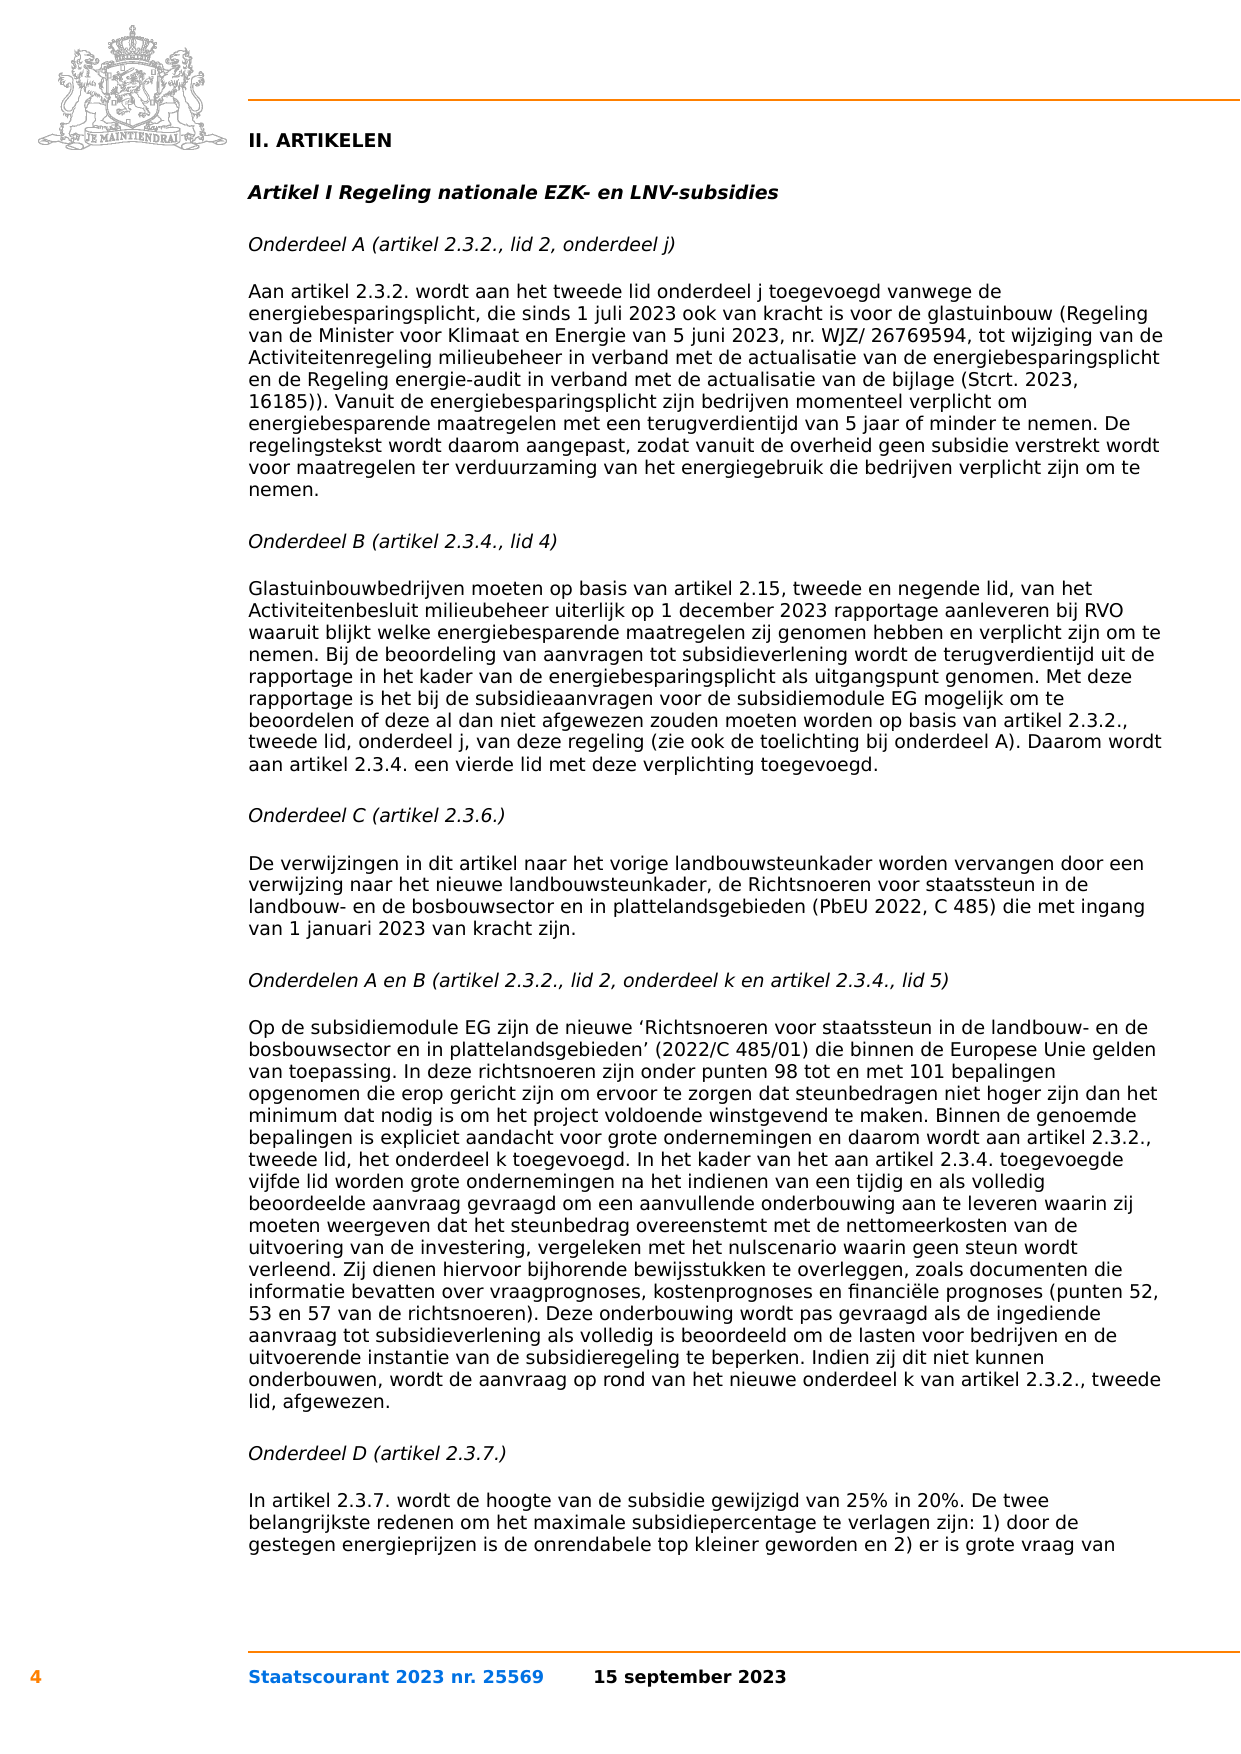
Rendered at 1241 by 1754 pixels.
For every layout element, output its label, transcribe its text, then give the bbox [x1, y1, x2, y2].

subtitle Onderdeel C (artikel 2.3.6.) [248, 805, 1163, 827]
subtitle Onderdeel B (artikel 2.3.4., lid 4) [248, 531, 1163, 553]
text Op de subsidiemodule EG zijn de nieuwe ‘Richtsnoeren voor staatssteun in de landbouw- en de bosbouwsector en in plattelandsgebieden’ (2022/C 485/01) die binnen de Europese Unie gelden van toepassing. In deze richtsnoeren zijn onder punten 98 tot en met 101 bepalingen opgenomen die erop gericht zijn om ervoor te zorgen dat steunbedragen niet hoger zijn dan het minimum dat nodig is om het project voldoende winstgevend te maken. Binnen de genoemde bepalingen is expliciet aandacht voor grote ondernemingen en daarom wordt aan artikel 2.3.2., tweede lid, het onderdeel k toegevoegd. In het kader van het aan artikel 2.3.4. toegevoegde vijfde lid worden grote ondernemingen na het indienen van een tijdig en als volledig beoordeelde aanvraag gevraagd om een aanvullende onderbouwing aan te leveren waarin zij moeten weergeven dat het steunbedrag overeenstemt met de nettomeerkosten van de uitvoering van de investering, vergeleken met het nulscenario waarin geen steun wordt verleend. Zij dienen hiervoor bijhorende bewijsstukken te overleggen, zoals documenten die informatie bevatten over vraagprognoses, kostenprognoses en financiële prognoses (punten 52, 53 en 57 van de richtsnoeren). Deze onderbouwing wordt pas gevraagd als de ingediende aanvraag tot subsidieverlening als volledig is beoordeeld om de lasten voor bedrijven en de uitvoerende instantie van de subsidieregeling te beperken. Indien zij dit niet kunnen onderbouwen, wordt de aanvraag op rond van het nieuwe onderdeel k van artikel 2.3.2., tweede lid, afgewezen. [248, 1017, 1163, 1413]
picture [38, 25, 227, 150]
subtitle Onderdeel D (artikel 2.3.7.) [248, 1443, 1163, 1465]
text De verwijzingen in dit artikel naar het vorige landbouwsteunkader worden vervangen door een verwijzing naar het nieuwe landbouwsteunkader, de Richtsnoeren voor staatssteun in de landbouw- en de bosbouwsector en in plattelandsgebieden (PbEU 2022, C 485) die met ingang van 1 januari 2023 van kracht zijn. [248, 852, 1163, 940]
text Glastuinbouwbedrijven moeten op basis van artikel 2.15, tweede en negende lid, van het Activiteitenbesluit milieubeheer uiterlijk op 1 december 2023 rapportage aanleveren bij RVO waaruit blijkt welke energiebesparende maatregelen zij genomen hebben en verplicht zijn om te nemen. Bij de beoordeling van aanvragen tot subsidieverlening wordt de terugverdientijd uit de rapportage in het kader van de energiebesparingsplicht als uitgangspunt genomen. Met deze rapportage is het bij de subsidieaanvragen voor de subsidiemodule EG mogelijk om te beoordelen of deze al dan niet afgewezen zouden moeten worden op basis van artikel 2.3.2., tweede lid, onderdeel j, van deze regeling (zie ook de toelichting bij onderdeel A). Daarom wordt aan artikel 2.3.4. een vierde lid met deze verplichting toegevoegd. [248, 578, 1163, 775]
subtitle Onderdeel A (artikel 2.3.2., lid 2, onderdeel j) [248, 234, 1163, 256]
text In artikel 2.3.7. wordt de hoogte van de subsidie gewijzigd van 25% in 20%. De twee belangrijkste redenen om het maximale subsidiepercentage te verlagen zijn: 1) door de gestegen energieprijzen is de onrendabele top kleiner geworden en 2) er is grote vraag van [248, 1490, 1163, 1556]
text Aan artikel 2.3.2. wordt aan het tweede lid onderdeel j toegevoegd vanwege de energiebesparingsplicht, die sinds 1 juli 2023 ook van kracht is voor de glastuinbouw (Regeling van de Minister voor Klimaat en Energie van 5 juni 2023, nr. WJZ/ 26769594, tot wijziging van de Activiteitenregeling milieubeheer in verband met de actualisatie van de energiebesparingsplicht en de Regeling energie-audit in verband met de actualisatie van de bijlage (Stcrt. 2023, 16185)). Vanuit de energiebesparingsplicht zijn bedrijven momenteel verplicht om energiebesparende maatregelen met een terugverdientijd van 5 jaar of minder te nemen. De regelingstekst wordt daarom aangepast, zodat vanuit de overheid geen subsidie verstrekt wordt voor maatregelen ter verduurzaming van het energiegebruik die bedrijven verplicht zijn om te nemen. [248, 281, 1163, 501]
subtitle II. ARTIKELEN [248, 130, 1163, 152]
subtitle Onderdelen A en B (artikel 2.3.2., lid 2, onderdeel k en artikel 2.3.4., lid 5) [248, 970, 1163, 992]
subtitle Artikel I Regeling nationale EZK- en LNV-subsidies [248, 182, 1163, 204]
